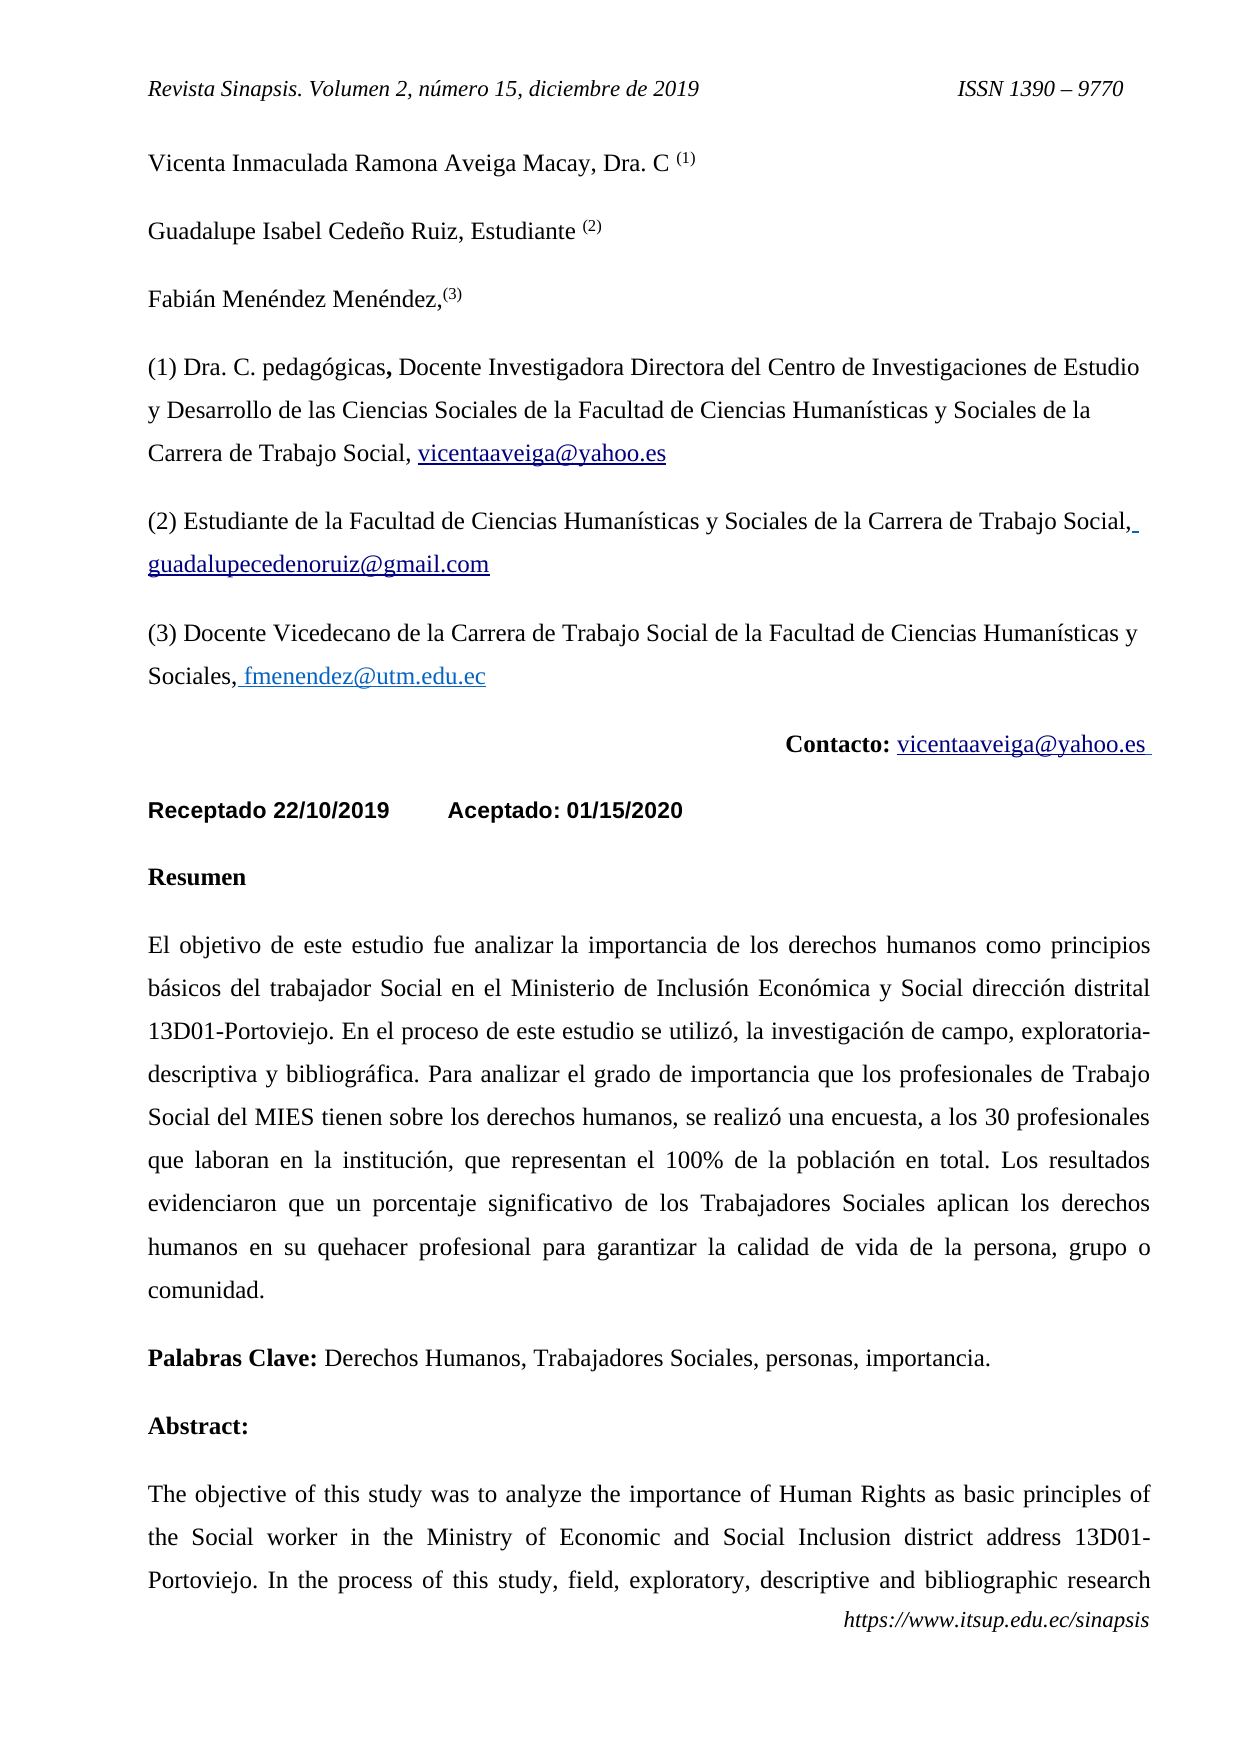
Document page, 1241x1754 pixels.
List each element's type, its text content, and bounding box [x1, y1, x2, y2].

text El objetivo de este estudio fue analizar la importancia de los derechos humanos como principios básicos del trabajador Social en el Ministerio de Inclusión Económica y Social dirección distrital 13D01-Portoviejo. En el proceso de este estudio se utilizó, la investigación de campo, exploratoria-descriptiva y bibliográfica. Para analizar el grado de importancia que los profesionales de Trabajo Social del MIES tienen sobre los derechos humanos, se realizó una encuesta, a los 30 profesionales que laboran en la institución, que representan el 100% de la población en total. Los resultados evidenciaron que un porcentaje significativo de los Trabajadores Sociales aplican los derechos humanos en su quehacer profesional para garantizar la calidad de vida de la persona, grupo o comunidad. [148, 930, 1152, 1303]
text Receptado 22/10/2019 Aceptado: 01/15/2020 [148, 797, 1152, 823]
text (1) Dra. C. pedagógicas, Docente Investigadora Directora del Centro de Investigaciones de Estudio y Desarrollo de las Ciencias Sociales de la Facultad de Ciencias Humanísticas y Sociales de la Carrera de Trabajo Social, vicentaaveiga@yahoo.es [148, 352, 1152, 467]
text Guadalupe Isabel Cedeño Ruiz, Estudiante (2) [148, 216, 1152, 244]
text (2) Estudiante de la Facultad de Ciencias Humanísticas y Sociales de la Carrera de Trabajo Social, guadalupecedenoruiz@gmail.com [148, 506, 1152, 578]
text The objective of this study was to analyze the importance of Human Rights as basic principles of the Social worker in the Ministry of Economic and Social Inclusion district address 13D01-Portoviejo. In the process of this study, field, exploratory, descriptive and bibliographic research [148, 1479, 1152, 1594]
text Resumen [148, 862, 1152, 890]
text Palabras Clave: Derechos Humanos, Trabajadores Sociales, personas, importancia. [148, 1343, 1152, 1372]
text Contacto: vicentaaveiga@yahoo.es [148, 729, 1152, 758]
text Vicenta Inmaculada Ramona Aveiga Macay, Dra. C (1) [148, 148, 1152, 176]
text Abstract: [148, 1411, 1152, 1440]
text (3) Docente Vicedecano de la Carrera de Trabajo Social de la Facultad de Ciencias Humanísticas y Sociales, fmenendez@utm.edu.ec [148, 618, 1152, 689]
text Fabián Menéndez Menéndez,(3) [148, 284, 1152, 313]
